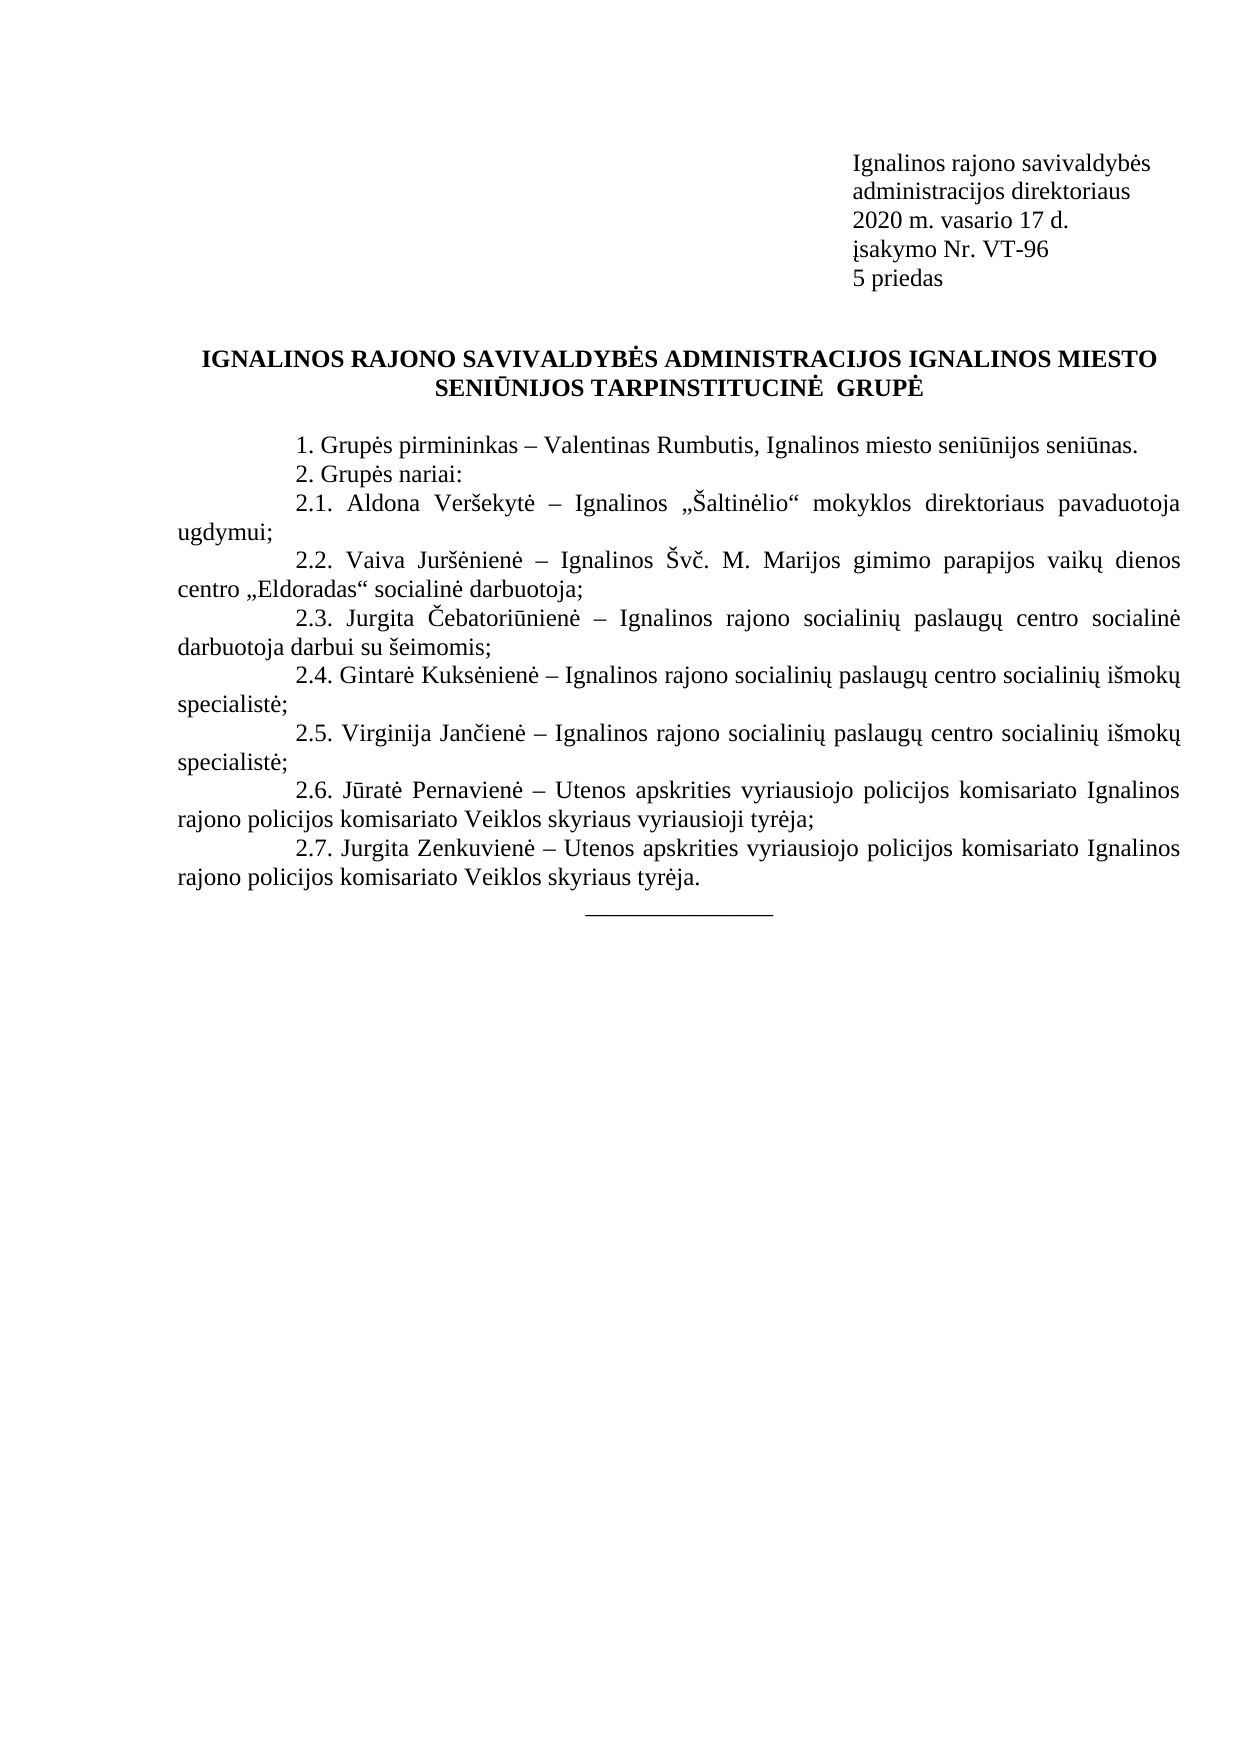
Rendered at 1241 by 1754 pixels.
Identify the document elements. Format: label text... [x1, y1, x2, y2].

text administracijos direktoriaus [852, 176, 1181, 205]
text SENIŪNIJOS TARPINSTITUCINĖ GRUPĖ [177, 373, 1181, 402]
text Ignalinos rajono savivaldybės [852, 148, 1181, 176]
text 2.6. Jūratė Pernavienė – Utenos apskrities vyriausiojo policijos komisariato Ignalinos rajono policijos komisariato Veiklos skyriaus vyriausioji tyrėja; [177, 775, 1181, 833]
text _______________ [177, 890, 1181, 919]
text 2. Grupės nariai: [177, 459, 1181, 488]
text 2.1. Aldona Veršekytė – Ignalinos „Šaltinėlio“ mokyklos direktoriaus pavaduotoja ugdymui; [177, 488, 1181, 545]
text IGNALINOS RAJONO SAVIVALDYBĖS ADMINISTRACIJOS IGNALINOS MIESTO [177, 344, 1182, 373]
text 2020 m. vasario 17 d. [852, 205, 1181, 234]
text įsakymo Nr. VT-96 [852, 234, 1181, 263]
text 2.3. Jurgita Čebatoriūnienė – Ignalinos rajono socialinių paslaugų centro socialinė darbuotoja darbui su šeimomis; [177, 603, 1181, 660]
text 2.5. Virginija Jančienė – Ignalinos rajono socialinių paslaugų centro socialinių išmokų specialistė; [177, 718, 1181, 775]
text 2.7. Jurgita Zenkuvienė – Utenos apskrities vyriausiojo policijos komisariato Ignalinos rajono policijos komisariato Veiklos skyriaus tyrėja. [177, 833, 1181, 890]
text 2.2. Vaiva Juršėnienė – Ignalinos Švč. M. Marijos gimimo parapijos vaikų dienos centro „Eldoradas“ socialinė darbuotoja; [177, 545, 1181, 603]
text 5 priedas [803, 263, 1181, 291]
text 1. Grupės pirmininkas – Valentinas Rumbutis, Ignalinos miesto seniūnijos seniūnas. [177, 430, 1181, 459]
text 2.4. Gintarė Kuksėnienė – Ignalinos rajono socialinių paslaugų centro socialinių išmokų specialistė; [177, 660, 1181, 718]
